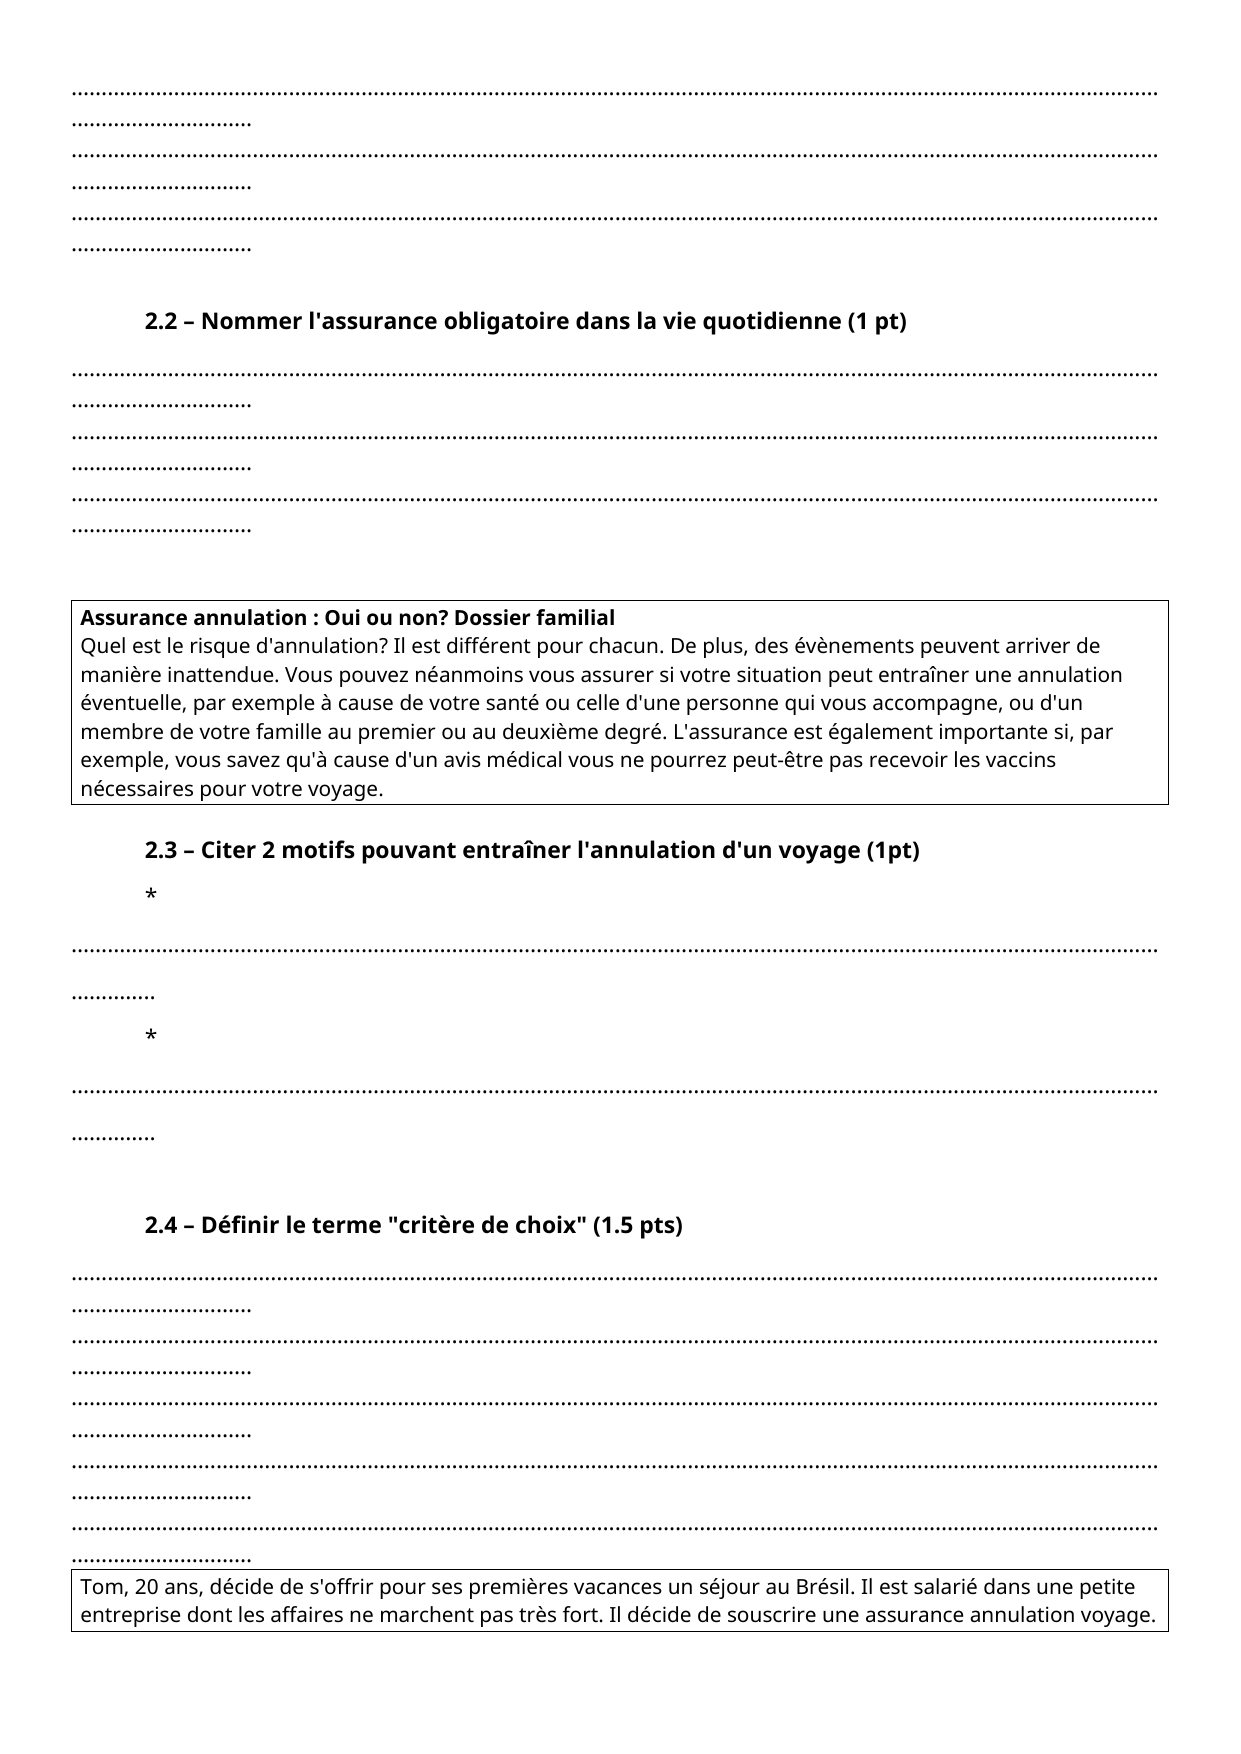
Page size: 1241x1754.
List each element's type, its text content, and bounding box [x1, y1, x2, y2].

text ………………………………………………………………………………………………………………………………………………………………………………………… [71, 1381, 1169, 1444]
text ………………………………………………………………………………………………………………………………………………………………………………………… [71, 196, 1169, 258]
text ………………………………………………………………………………………………………………………………………………………………………………………… [71, 414, 1169, 477]
text ………………………………………………………………………………………………………………………………………………………………………………………… [71, 1444, 1169, 1506]
text 2.2 – Nommer l'assurance obligatoire dans la vie quotidienne (1 pt) [71, 305, 1169, 336]
text Assurance annulation : Oui ou non? Dossier familial Quel est le risque d'annulation? Il est différent pour chacun. De plus, des évènements peuvent arriver de manière inattendue. Vous pouvez néanmoins vous assurer si votre situation peut entraîner une annulation éventuelle, par exemple à cause de votre santé ou celle d'une personne qui vous accompagne, ou d'un membre de votre famille au premier ou au deuxième degré. L'assurance est également importante si, par exemple, vous savez qu'à cause d'un avis médical vous ne pourrez peut-être pas recevoir les vaccins nécessaires pour votre voyage. [72, 601, 1168, 804]
text * ………………………………………………………………………………………………………………………………………………………………………….. [71, 1022, 1169, 1147]
text Tom, 20 ans, décide de s'offrir pour ses premières vacances un séjour au Brésil. Il est salarié dans une petite entreprise dont les affaires ne marchent pas très fort. Il décide de souscrire une assurance annulation voyage. [72, 1570, 1168, 1631]
text ………………………………………………………………………………………………………………………………………………………………………………………… [71, 71, 1169, 133]
text ………………………………………………………………………………………………………………………………………………………………………………………… [71, 352, 1169, 414]
text ………………………………………………………………………………………………………………………………………………………………………………………… [71, 477, 1169, 539]
text * ………………………………………………………………………………………………………………………………………………………………………….. [71, 881, 1169, 1006]
text 2.3 – Citer 2 motifs pouvant entraîner l'annulation d'un voyage (1pt) [71, 834, 1169, 866]
text ………………………………………………………………………………………………………………………………………………………………………………………… [71, 1256, 1169, 1319]
text 2.4 – Définir le terme "critère de choix" (1.5 pts) [71, 1209, 1169, 1241]
text ………………………………………………………………………………………………………………………………………………………………………………………… [71, 1506, 1169, 1569]
text ………………………………………………………………………………………………………………………………………………………………………………………… [71, 133, 1169, 196]
text ………………………………………………………………………………………………………………………………………………………………………………………… [71, 1319, 1169, 1381]
